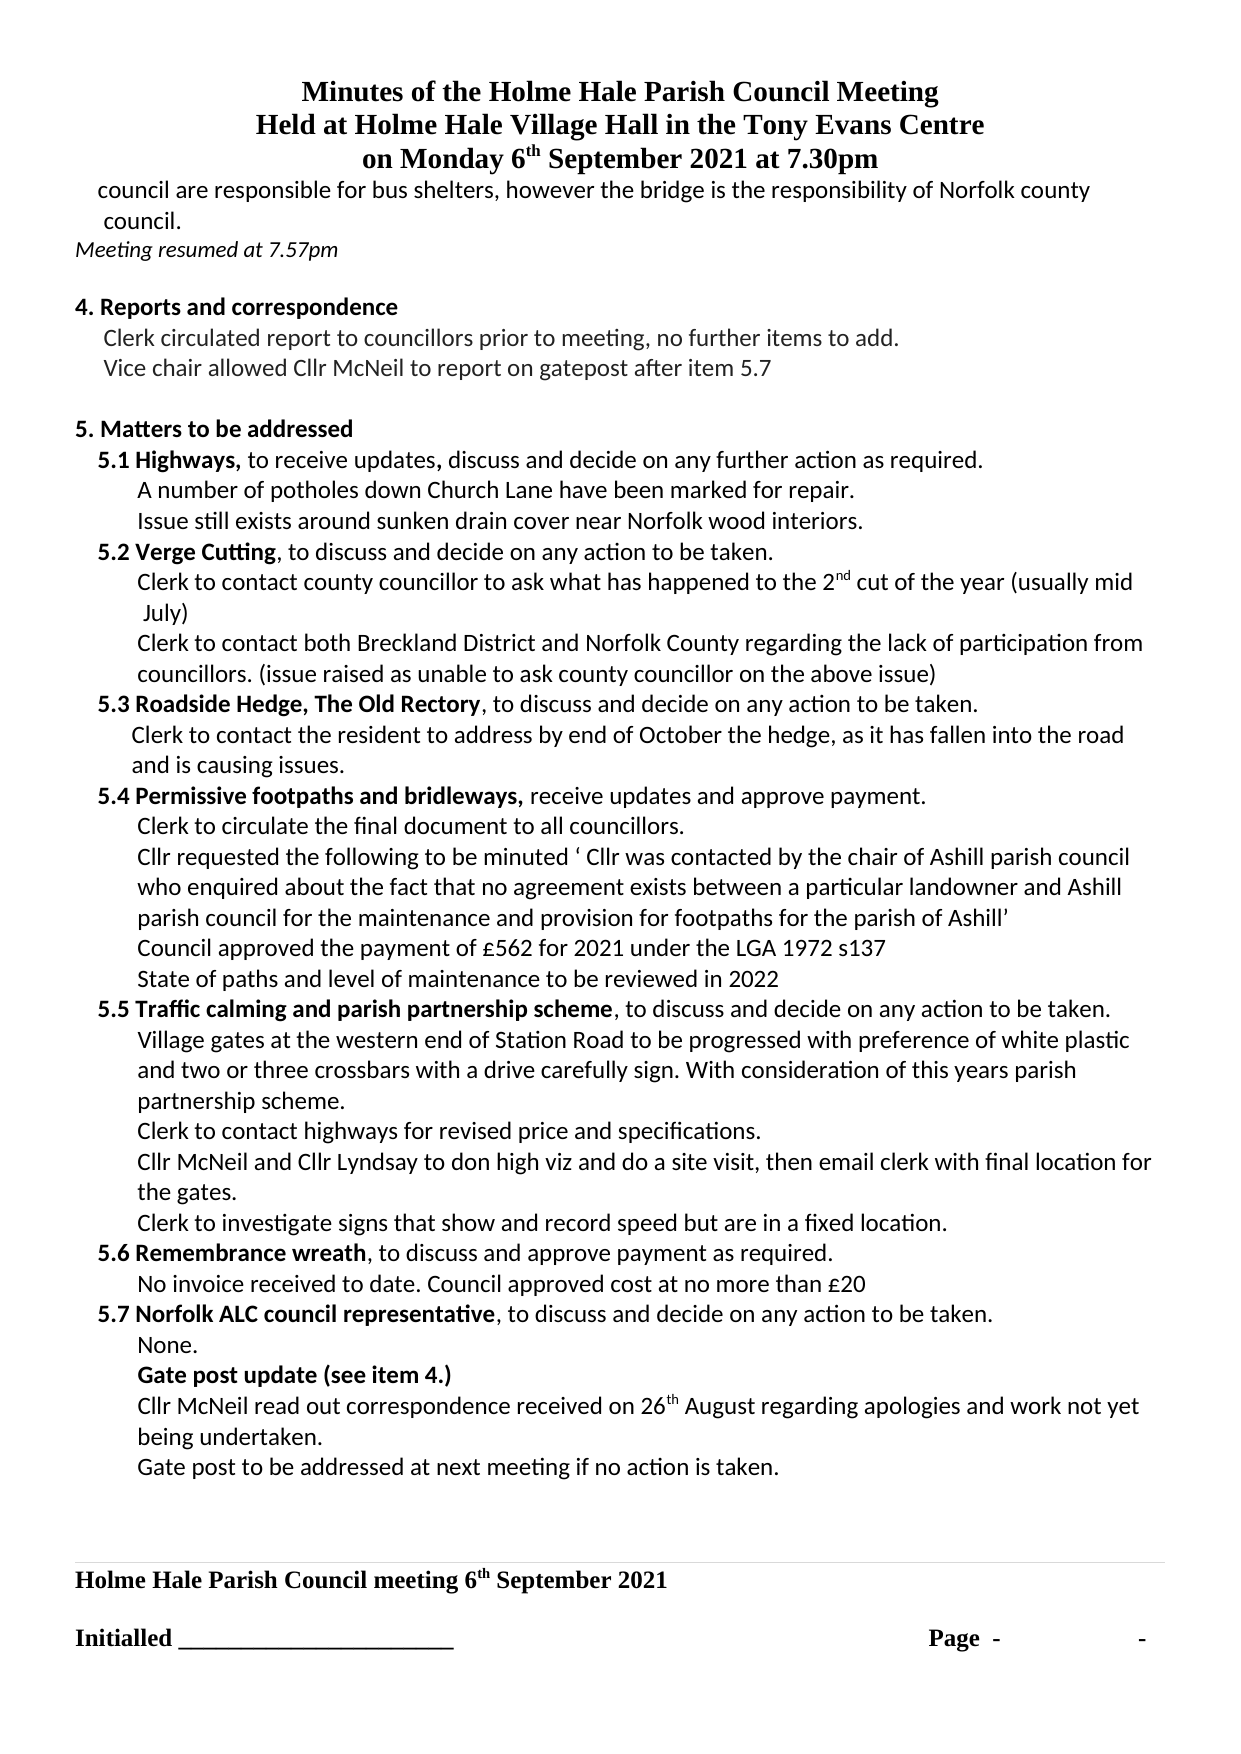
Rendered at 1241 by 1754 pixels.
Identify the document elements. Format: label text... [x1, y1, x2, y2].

text Gate post update (see item 4.) [75, 1360, 1165, 1390]
text Cllr McNeil read out correspondence received on 26th August regarding apologies and work not yet [75, 1390, 1165, 1421]
text parish council for the maintenance and provision for footpaths for the parish of Ashill’ [75, 902, 1165, 932]
text 5.4 Permissive footpaths and bridleways, receive updates and approve payment. [75, 780, 1165, 810]
text Clerk to contact county councillor to ask what has happened to the 2nd cut of the year (usually mid [75, 566, 1165, 597]
text Council approved the payment of £562 for 2021 under the LGA 1972 s137 [75, 932, 1165, 963]
text 5.3 Roadside Hedge, The Old Rectory, to discuss and decide on any action to be taken. [75, 688, 1165, 719]
text 5.6 Remembrance wreath, to discuss and approve payment as required. [75, 1238, 1165, 1268]
text Clerk circulated report to councillors prior to meeting, no further items to add. [75, 322, 1165, 352]
text Issue still exists around sunken drain cover near Norfolk wood interiors. [75, 505, 1165, 536]
text and is causing issues. [75, 749, 1165, 780]
text who enquired about the fact that no agreement exists between a particular landowner and Ashill [75, 871, 1165, 902]
text council are responsible for bus shelters, however the bridge is the responsibility of Norfolk county [75, 174, 1165, 205]
text Clerk to circulate the final document to all councillors. [75, 810, 1165, 841]
text the gates. [75, 1177, 1165, 1207]
text Gate post to be addressed at next meeting if no action is taken. [75, 1451, 1165, 1482]
text Clerk to contact both Breckland District and Norfolk County regarding the lack of participation from [75, 627, 1165, 658]
text None. [75, 1329, 1165, 1360]
text 4. Reports and correspondence [75, 291, 1165, 322]
text State of paths and level of maintenance to be reviewed in 2022 [75, 963, 1165, 993]
text 5.5 Traffic calming and parish partnership scheme, to discuss and decide on any action to be taken. [75, 993, 1165, 1024]
text and two or three crossbars with a drive carefully sign. With consideration of this years parish [75, 1054, 1165, 1085]
text Clerk to contact the resident to address by end of October the hedge, as it has fallen into the road [75, 719, 1165, 749]
text Cllr McNeil and Cllr Lyndsay to don high viz and do a site visit, then email clerk with final location for [75, 1146, 1165, 1177]
text Clerk to investigate signs that show and record speed but are in a fixed location. [75, 1207, 1165, 1238]
text Cllr requested the following to be minuted ‘ Cllr was contacted by the chair of Ashill parish council [75, 841, 1165, 871]
text No invoice received to date. Council approved cost at no more than £20 [75, 1268, 1165, 1299]
text 5. Matters to be addressed [75, 413, 1165, 444]
text councillors. (issue raised as unable to ask county councillor on the above issue) [75, 658, 1165, 688]
text 5.1 Highways, to receive updates, discuss and decide on any further action as required. [75, 444, 1165, 474]
text A number of potholes down Church Lane have been marked for repair. [75, 474, 1165, 505]
text July) [75, 597, 1165, 627]
text Clerk to contact highways for revised price and specifications. [75, 1116, 1165, 1146]
text council. [75, 205, 1165, 235]
text being undertaken. [75, 1421, 1165, 1451]
text 5.7 Norfolk ALC council representative, to discuss and decide on any action to be taken. [75, 1299, 1165, 1329]
text 5.2 Verge Cutting, to discuss and decide on any action to be taken. [75, 536, 1165, 566]
text Vice chair allowed Cllr McNeil to report on gatepost after item 5.7 [75, 352, 1165, 383]
text partnership scheme. [75, 1085, 1165, 1116]
text Meeting resumed at 7.57pm [75, 235, 1165, 263]
text Village gates at the western end of Station Road to be progressed with preference of white plastic [75, 1024, 1165, 1054]
